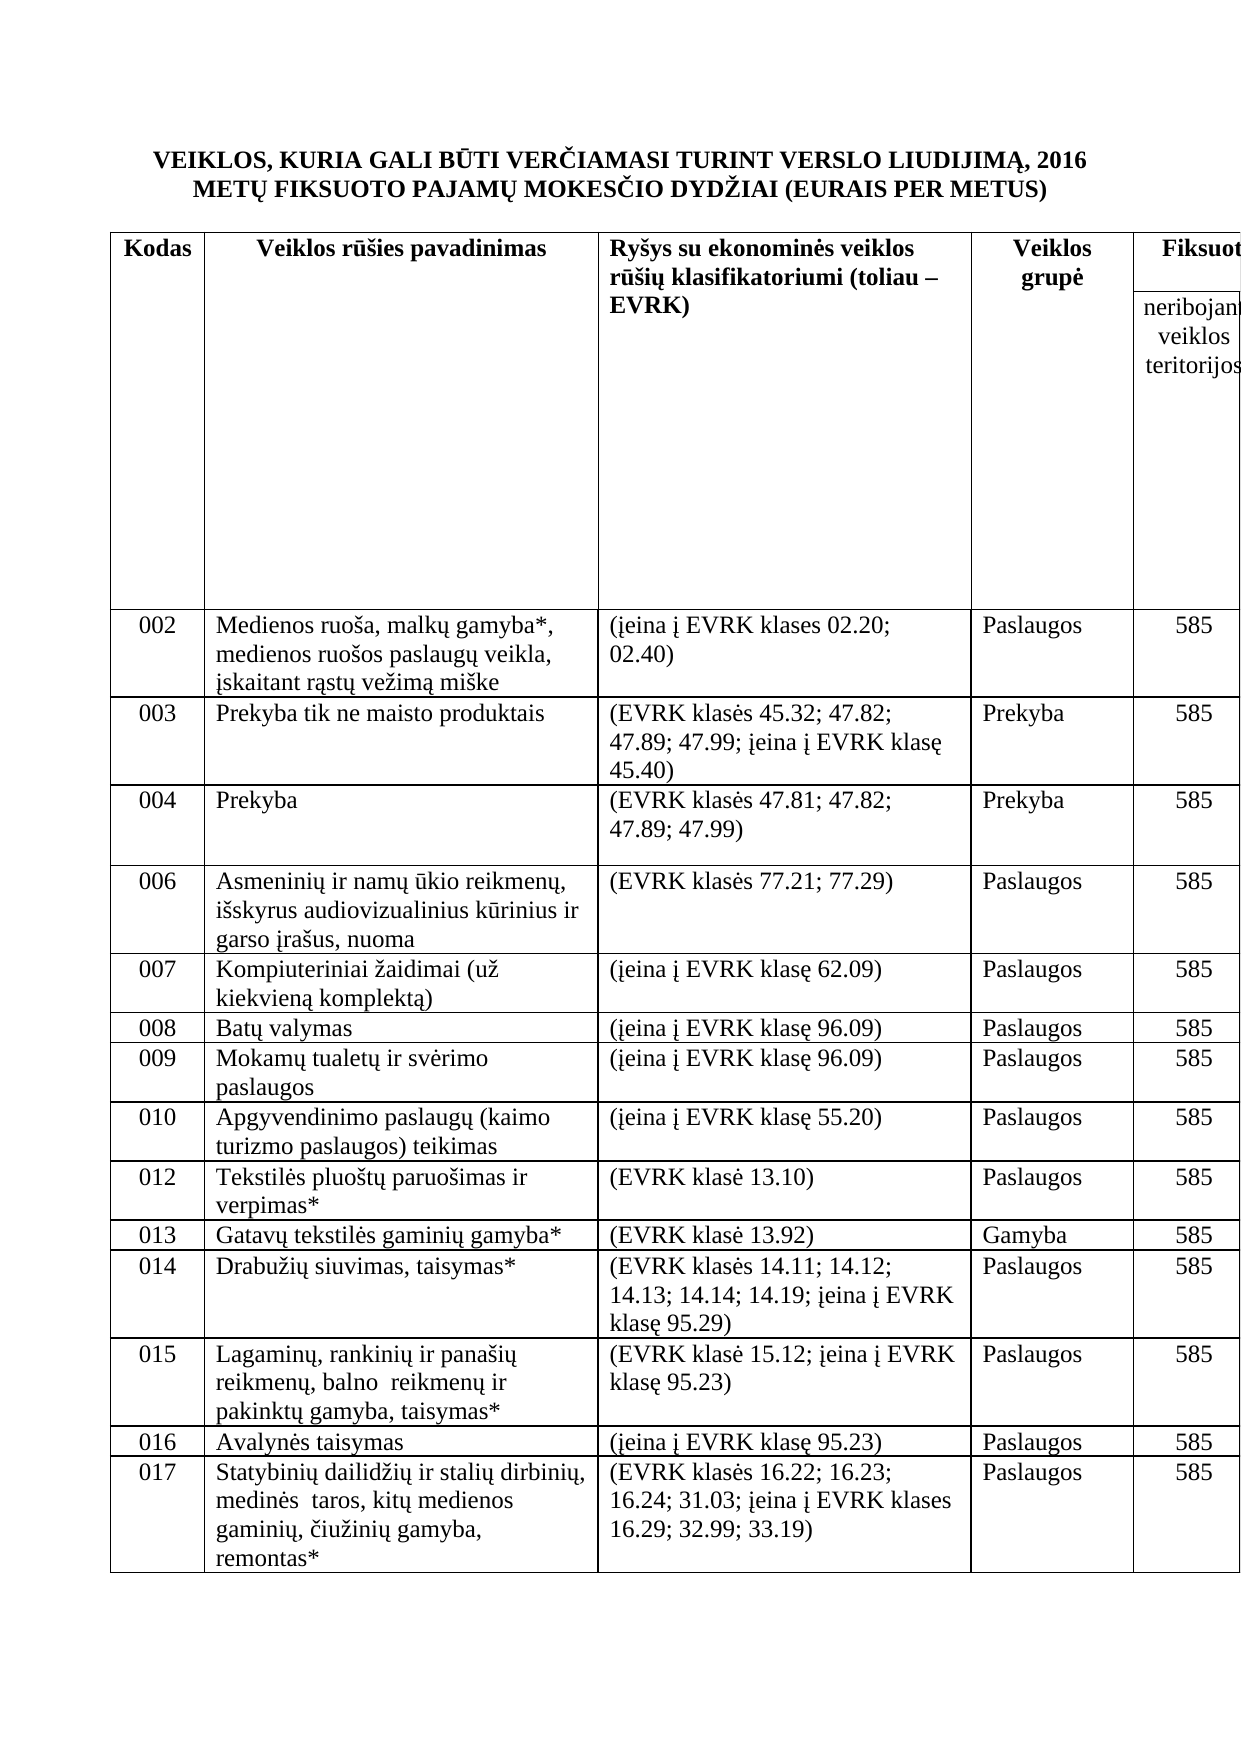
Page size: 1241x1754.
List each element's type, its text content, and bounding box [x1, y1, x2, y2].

table_cell 003 [111, 698, 204, 784]
table_cell 585 [1134, 1457, 1239, 1572]
table_cell (EVRK klasė 13.92) [599, 1221, 970, 1249]
table_cell 007 [111, 954, 204, 1012]
table_cell 009 [111, 1043, 204, 1101]
table_cell Paslaugos [972, 1251, 1133, 1337]
table_cell 585 [1134, 1103, 1239, 1160]
table_cell Tekstilės pluoštų paruošimas ir verpimas* [205, 1162, 597, 1219]
table_cell 015 [111, 1339, 204, 1425]
table_header Kodas [111, 233, 204, 608]
table_cell 585 [1134, 1043, 1239, 1101]
table_cell 585 [1134, 1221, 1239, 1249]
text VEIKLOS, KURIA GALI BŪTI VERČIAMASI TURINT VERSLO LIUDIJIMĄ, 2016 METŲ FIKSUOTO PAJAMŲ MOKESČIO DYDŽIAI (EURAIS PER METUS) [118, 145, 1122, 203]
table_cell Statybinių dailidžių ir stalių dirbinių, medinės taros, kitų medienos gaminių, čiužinių gamyba, remontas* [205, 1457, 597, 1572]
table_cell neribojant veiklos teritorijos [1134, 292, 1239, 608]
table_cell 585 [1134, 698, 1239, 784]
table_header Fiksuotas pajamų mokesčio dydis (Eur) taikomas veiklai vykdomai: [1134, 233, 1240, 291]
table_cell Avalynės taisymas [205, 1427, 597, 1455]
table_cell 004 [111, 786, 204, 865]
table_cell Asmeninių ir namų ūkio reikmenų, išskyrus audiovizualinius kūrinius ir garso įrašus, nuoma [205, 866, 597, 952]
table_cell 585 [1134, 786, 1239, 865]
table_cell 017 [111, 1457, 204, 1572]
table_cell 585 [1134, 1427, 1239, 1455]
table_cell Drabužių siuvimas, taisymas* [205, 1251, 597, 1337]
table_cell 013 [111, 1221, 204, 1249]
table_cell Paslaugos [972, 1043, 1133, 1101]
table_cell Batų valymas [205, 1013, 597, 1042]
table_cell Prekyba [205, 786, 597, 865]
table_cell Paslaugos [972, 610, 1133, 696]
table_cell Paslaugos [972, 1427, 1133, 1455]
table_header Veiklos grupė [972, 233, 1133, 608]
table_cell 010 [111, 1103, 204, 1160]
table_cell Paslaugos [972, 954, 1133, 1012]
table_cell (EVRK klasės 45.32; 47.82; 47.89; 47.99; įeina į EVRK klasę 45.40) [599, 698, 970, 784]
table_cell (EVRK klasės 14.11; 14.12; 14.13; 14.14; 14.19; įeina į EVRK klasę 95.29) [599, 1251, 970, 1337]
table_cell (įeina į EVRK klasę 95.23) [599, 1427, 970, 1455]
table_cell Paslaugos [972, 1457, 1133, 1572]
table_cell 585 [1134, 1339, 1239, 1425]
table_cell 002 [111, 610, 204, 696]
table_cell Medienos ruoša, malkų gamyba*, medienos ruošos paslaugų veikla, įskaitant rąstų vežimą miške [205, 610, 597, 696]
table_cell Gamyba [972, 1221, 1133, 1249]
table_cell (EVRK klasės 16.22; 16.23; 16.24; 31.03; įeina į EVRK klases 16.29; 32.99; 33.19) [599, 1457, 970, 1572]
table_cell Prekyba [972, 786, 1133, 865]
table_cell (įeina į EVRK klasę 96.09) [599, 1013, 970, 1042]
table_cell Prekyba [972, 698, 1133, 784]
table_cell Lagaminų, rankinių ir panašių reikmenų, balno reikmenų ir pakinktų gamyba, taisymas* [205, 1339, 597, 1425]
table_cell (EVRK klasė 13.10) [599, 1162, 970, 1219]
table_cell (įeina į EVRK klases 02.20; 02.40) [599, 610, 970, 696]
table_cell 006 [111, 866, 204, 952]
table_cell 008 [111, 1013, 204, 1042]
table_cell Paslaugos [972, 1103, 1133, 1160]
table_cell Paslaugos [972, 1013, 1133, 1042]
table_cell 012 [111, 1162, 204, 1219]
table_cell 585 [1134, 610, 1239, 696]
table_cell Gatavų tekstilės gaminių gamyba* [205, 1221, 597, 1249]
table_header Ryšys su ekonominės veiklos rūšių klasifikatoriumi (toliau – EVRK) [599, 233, 971, 608]
table_cell Mokamų tualetų ir svėrimo paslaugos [205, 1043, 597, 1101]
table_cell (įeina į EVRK klasę 62.09) [599, 954, 970, 1012]
table_cell Apgyvendinimo paslaugų (kaimo turizmo paslaugos) teikimas [205, 1103, 597, 1160]
table_cell 585 [1134, 1251, 1239, 1337]
table_cell 016 [111, 1427, 204, 1455]
table_cell (įeina į EVRK klasę 96.09) [599, 1043, 970, 1101]
table_cell 585 [1134, 954, 1239, 1012]
table_cell (EVRK klasės 47.81; 47.82; 47.89; 47.99) [599, 786, 970, 865]
table_cell Paslaugos [972, 1162, 1133, 1219]
table_cell (EVRK klasė 15.12; įeina į EVRK klasę 95.23) [599, 1339, 970, 1425]
table_cell Kompiuteriniai žaidimai (už kiekvieną komplektą) [205, 954, 597, 1012]
table_cell (įeina į EVRK klasę 55.20) [599, 1103, 970, 1160]
table_cell (EVRK klasės 77.21; 77.29) [599, 866, 970, 952]
table_cell Paslaugos [972, 866, 1133, 952]
table_cell Prekyba tik ne maisto produktais [205, 698, 597, 784]
table_cell 585 [1134, 866, 1239, 952]
table_cell 585 [1134, 1162, 1239, 1219]
table_cell Paslaugos [972, 1339, 1133, 1425]
table_header Veiklos rūšies pavadinimas [205, 233, 598, 608]
table_cell 585 [1134, 1013, 1239, 1042]
table_cell 014 [111, 1251, 204, 1337]
